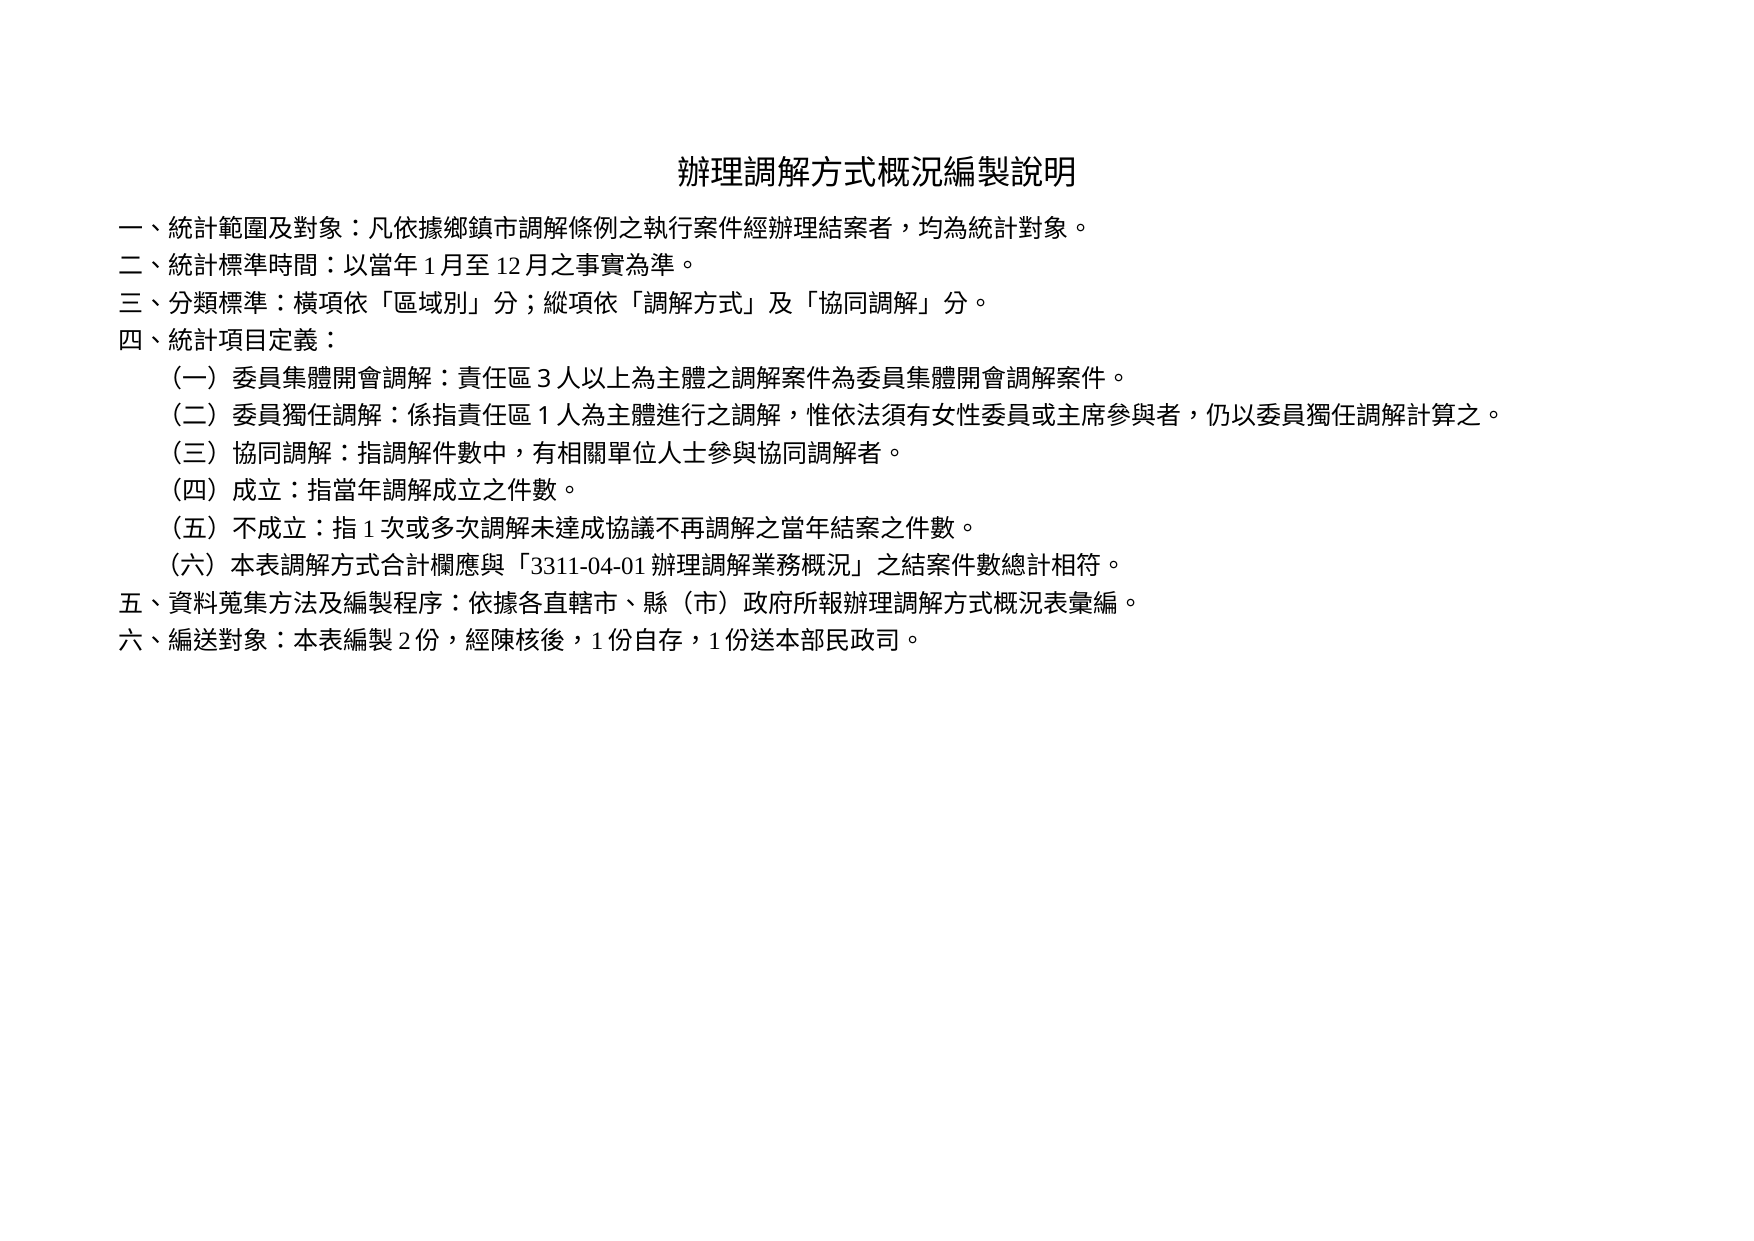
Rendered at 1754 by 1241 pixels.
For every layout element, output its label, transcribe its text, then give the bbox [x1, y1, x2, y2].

text 三、分類標準：橫項依「區域別」分；縱項依「調解方式」及「協同調解」分。 [118, 283, 1636, 320]
text 二、統計標準時間：以當年1月至12月之事實為準。 [118, 245, 1636, 283]
text （五）不成立：指1次或多次調解未達成協議不再調解之當年結案之件數。 [118, 508, 1636, 545]
text （三）協同調解：指調解件數中，有相關單位人士參與協同調解者。 [118, 433, 1636, 470]
text （二）委員獨任調解：係指責任區1人為主體進行之調解，惟依法須有女性委員或主席參與者，仍以委員獨任調解計算之。 [118, 395, 1636, 433]
text 五、資料蒐集方法及編製程序：依據各直轄市、縣（市）政府所報辦理調解方式概況表彙編。 [118, 583, 1636, 620]
text 六、編送對象：本表編製2份，經陳核後，1份自存，1份送本部民政司。 [118, 620, 1636, 658]
text 四、統計項目定義： [118, 320, 1636, 358]
text （一）委員集體開會調解：責任區3人以上為主體之調解案件為委員集體開會調解案件。 [118, 358, 1636, 395]
text 辦理調解方式概況編製說明 [118, 133, 1636, 208]
text 一、統計範圍及對象：凡依據鄉鎮市調解條例之執行案件經辦理結案者，均為統計對象。 [118, 208, 1636, 245]
text （四）成立：指當年調解成立之件數。 [118, 470, 1636, 508]
text （六）本表調解方式合計欄應與「3311-04-01辦理調解業務概況」之結案件數總計相符。 [118, 545, 1636, 583]
